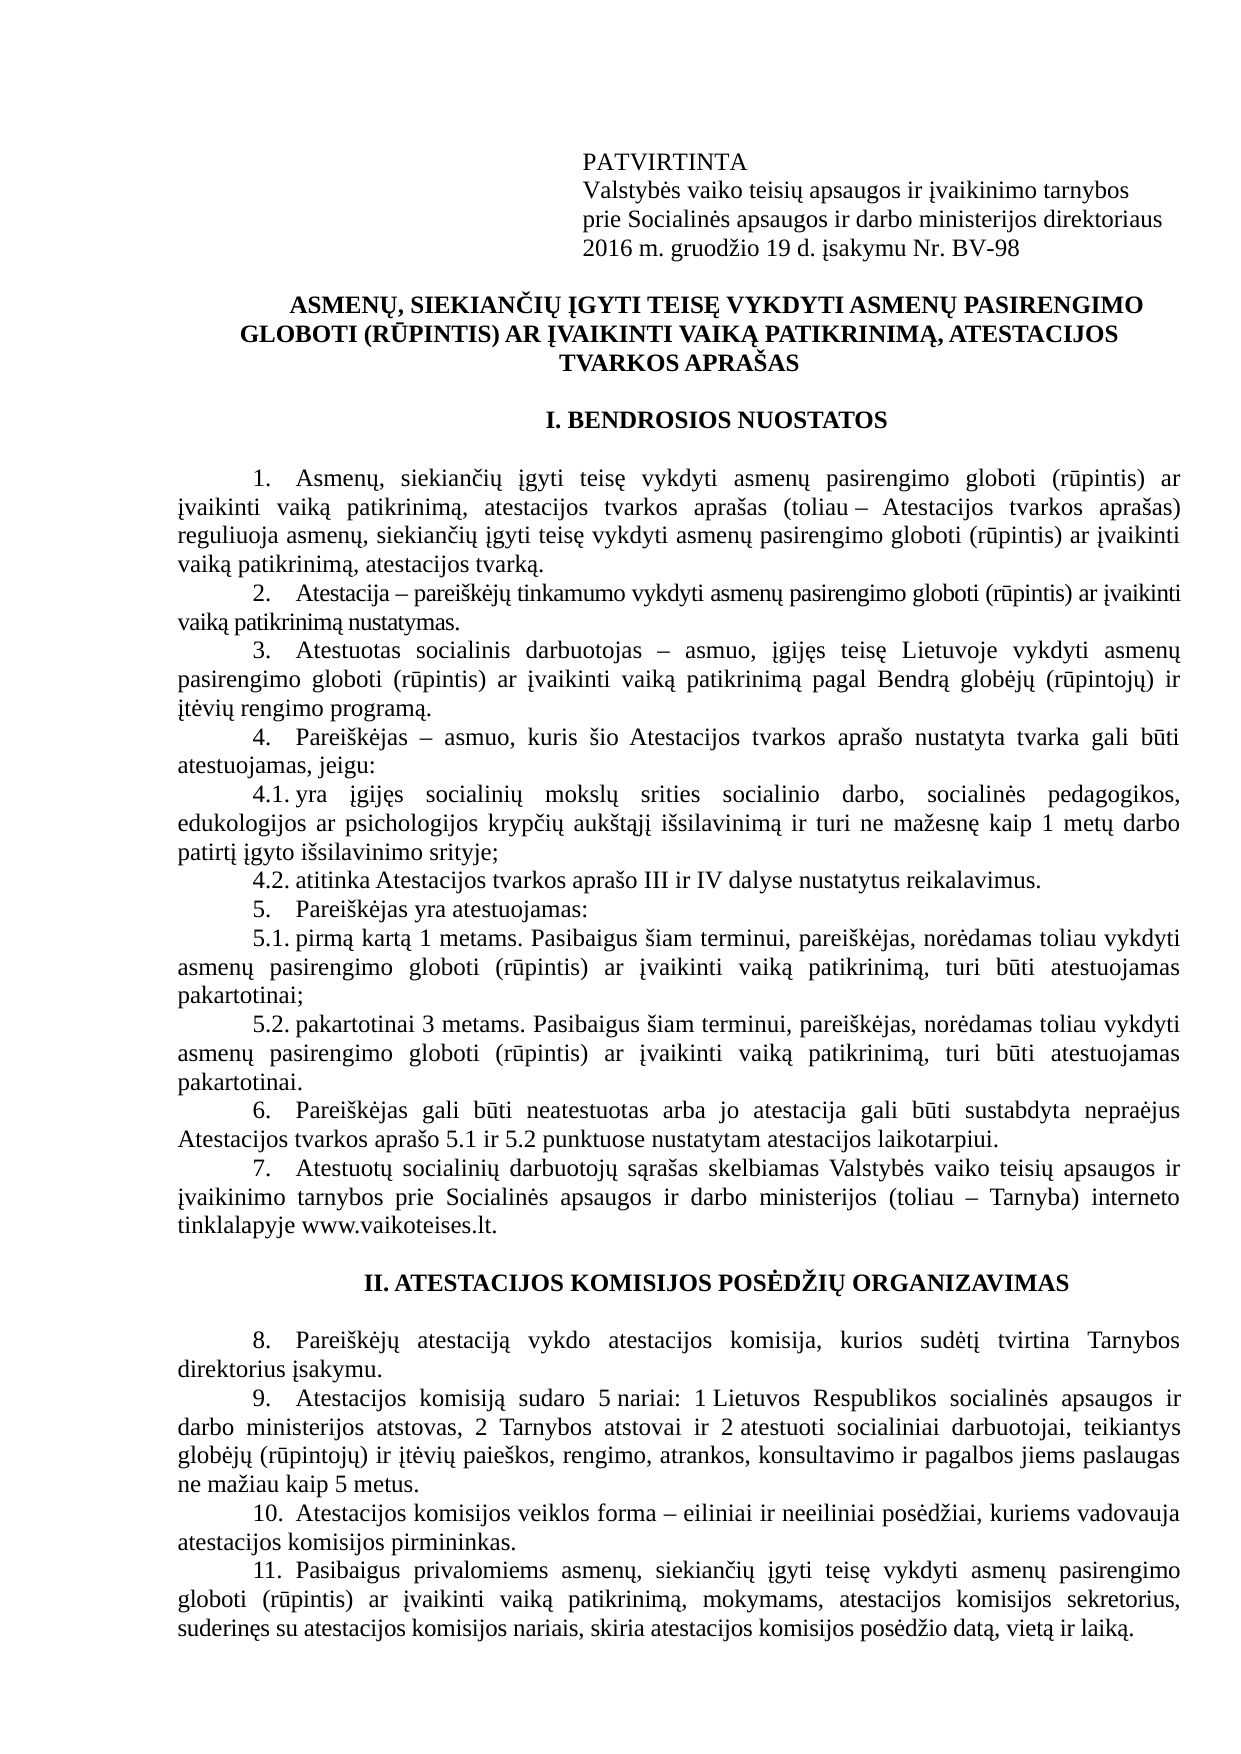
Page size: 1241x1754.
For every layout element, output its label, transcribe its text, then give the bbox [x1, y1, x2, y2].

text 3. Atestuotas socialinis darbuotojas – asmuo, įgijęs teisę Lietuvoje vykdyti asmenų pasirengimo globoti (rūpintis) ar įvaikinti vaiką patikrinimą pagal Bendrą globėjų (rūpintojų) ir įtėvių rengimo programą. [177, 636, 1181, 722]
text Valstybės vaiko teisių apsaugos ir įvaikinimo tarnybos [447, 176, 1181, 204]
text ASMENŲ, SIEKIANČIŲ ĮGYTI TEISĘ VYKDYTI ASMENŲ PASIRENGIMO GLOBOTI (RŪPINTIS) AR ĮVAIKINTI VAIKĄ PATIKRINIMĄ, ATESTACIJOS TVARKOS APRAŠAS [177, 291, 1181, 377]
text 4. Pareiškėjas – asmuo, kuris šio Atestacijos tvarkos aprašo nustatyta tvarka gali būti atestuojamas, jeigu: [177, 722, 1181, 779]
text II. ATESTACIJOS komisijos posėdžių organizavimas [177, 1268, 1181, 1297]
text 6. Pareiškėjas gali būti neatestuotas arba jo atestacija gali būti sustabdyta nepraėjus Atestacijos tvarkos aprašo 5.1 ir 5.2 punktuose nustatytam atestacijos laikotarpiui. [177, 1096, 1181, 1153]
text I. BENDROSIOS NUOSTATOS [177, 406, 1181, 434]
text 4.2. atitinka Atestacijos tvarkos aprašo III ir IV dalyse nustatytus reikalavimus. [177, 866, 1181, 894]
text PATVIRTINTA [582, 147, 1181, 176]
text 5. Pareiškėjas yra atestuojamas: [177, 894, 1181, 923]
text 1. Asmenų, siekiančių įgyti teisę vykdyti asmenų pasirengimo globoti (rūpintis) ar įvaikinti vaiką patikrinimą, atestacijos tvarkos aprašas (toliau – Atestacijos tvarkos aprašas) reguliuoja asmenų, siekiančių įgyti teisę vykdyti asmenų pasirengimo globoti (rūpintis) ar įvaikinti vaiką patikrinimą, atestacijos tvarką. [177, 463, 1181, 578]
text 4.1. yra įgijęs socialinių mokslų srities socialinio darbo, socialinės pedagogikos, edukologijos ar psichologijos krypčių aukštąjį išsilavinimą ir turi ne mažesnę kaip 1 metų darbo patirtį įgyto išsilavinimo srityje; [177, 779, 1181, 866]
text 7. Atestuotų socialinių darbuotojų sąrašas skelbiamas Valstybės vaiko teisių apsaugos ir įvaikinimo tarnybos prie Socialinės apsaugos ir darbo ministerijos (toliau – Tarnyba) interneto tinklalapyje www.vaikoteises.lt. [177, 1153, 1181, 1239]
text 9. Atestacijos komisiją sudaro 5 nariai: 1 Lietuvos Respublikos socialinės apsaugos ir darbo ministerijos atstovas, 2 Tarnybos atstovai ir 2 atestuoti socialiniai darbuotojai, teikiantys globėjų (rūpintojų) ir įtėvių paieškos, rengimo, atrankos, konsultavimo ir pagalbos jiems paslaugas ne mažiau kaip 5 metus. [177, 1383, 1181, 1498]
text 5.1. pirmą kartą 1 metams. Pasibaigus šiam terminui, pareiškėjas, norėdamas toliau vykdyti asmenų pasirengimo globoti (rūpintis) ar įvaikinti vaiką patikrinimą, turi būti atestuojamas pakartotinai; [177, 923, 1181, 1009]
text 2016 m. gruodžio 19 d. įsakymu Nr. BV-98 [582, 233, 1181, 262]
text 2. Atestacija – pareiškėjų tinkamumo vykdyti asmenų pasirengimo globoti (rūpintis) ar įvaikinti vaiką patikrinimą nustatymas. [177, 578, 1181, 636]
text 8. Pareiškėjų atestaciją vykdo atestacijos komisija, kurios sudėtį tvirtina Tarnybos direktorius įsakymu. [177, 1326, 1181, 1383]
text 10. Atestacijos komisijos veiklos forma – eiliniai ir neeiliniai posėdžiai, kuriems vadovauja atestacijos komisijos pirmininkas. [177, 1498, 1181, 1556]
text 5.2. pakartotinai 3 metams. Pasibaigus šiam terminui, pareiškėjas, norėdamas toliau vykdyti asmenų pasirengimo globoti (rūpintis) ar įvaikinti vaiką patikrinimą, turi būti atestuojamas pakartotinai. [177, 1009, 1181, 1096]
text prie Socialinės apsaugos ir darbo ministerijos direktoriaus [447, 204, 1181, 233]
text 11. Pasibaigus privalomiems asmenų, siekiančių įgyti teisę vykdyti asmenų pasirengimo globoti (rūpintis) ar įvaikinti vaiką patikrinimą, mokymams, atestacijos komisijos sekretorius, suderinęs su atestacijos komisijos nariais, skiria atestacijos komisijos posėdžio datą, vietą ir laiką. [177, 1556, 1181, 1642]
